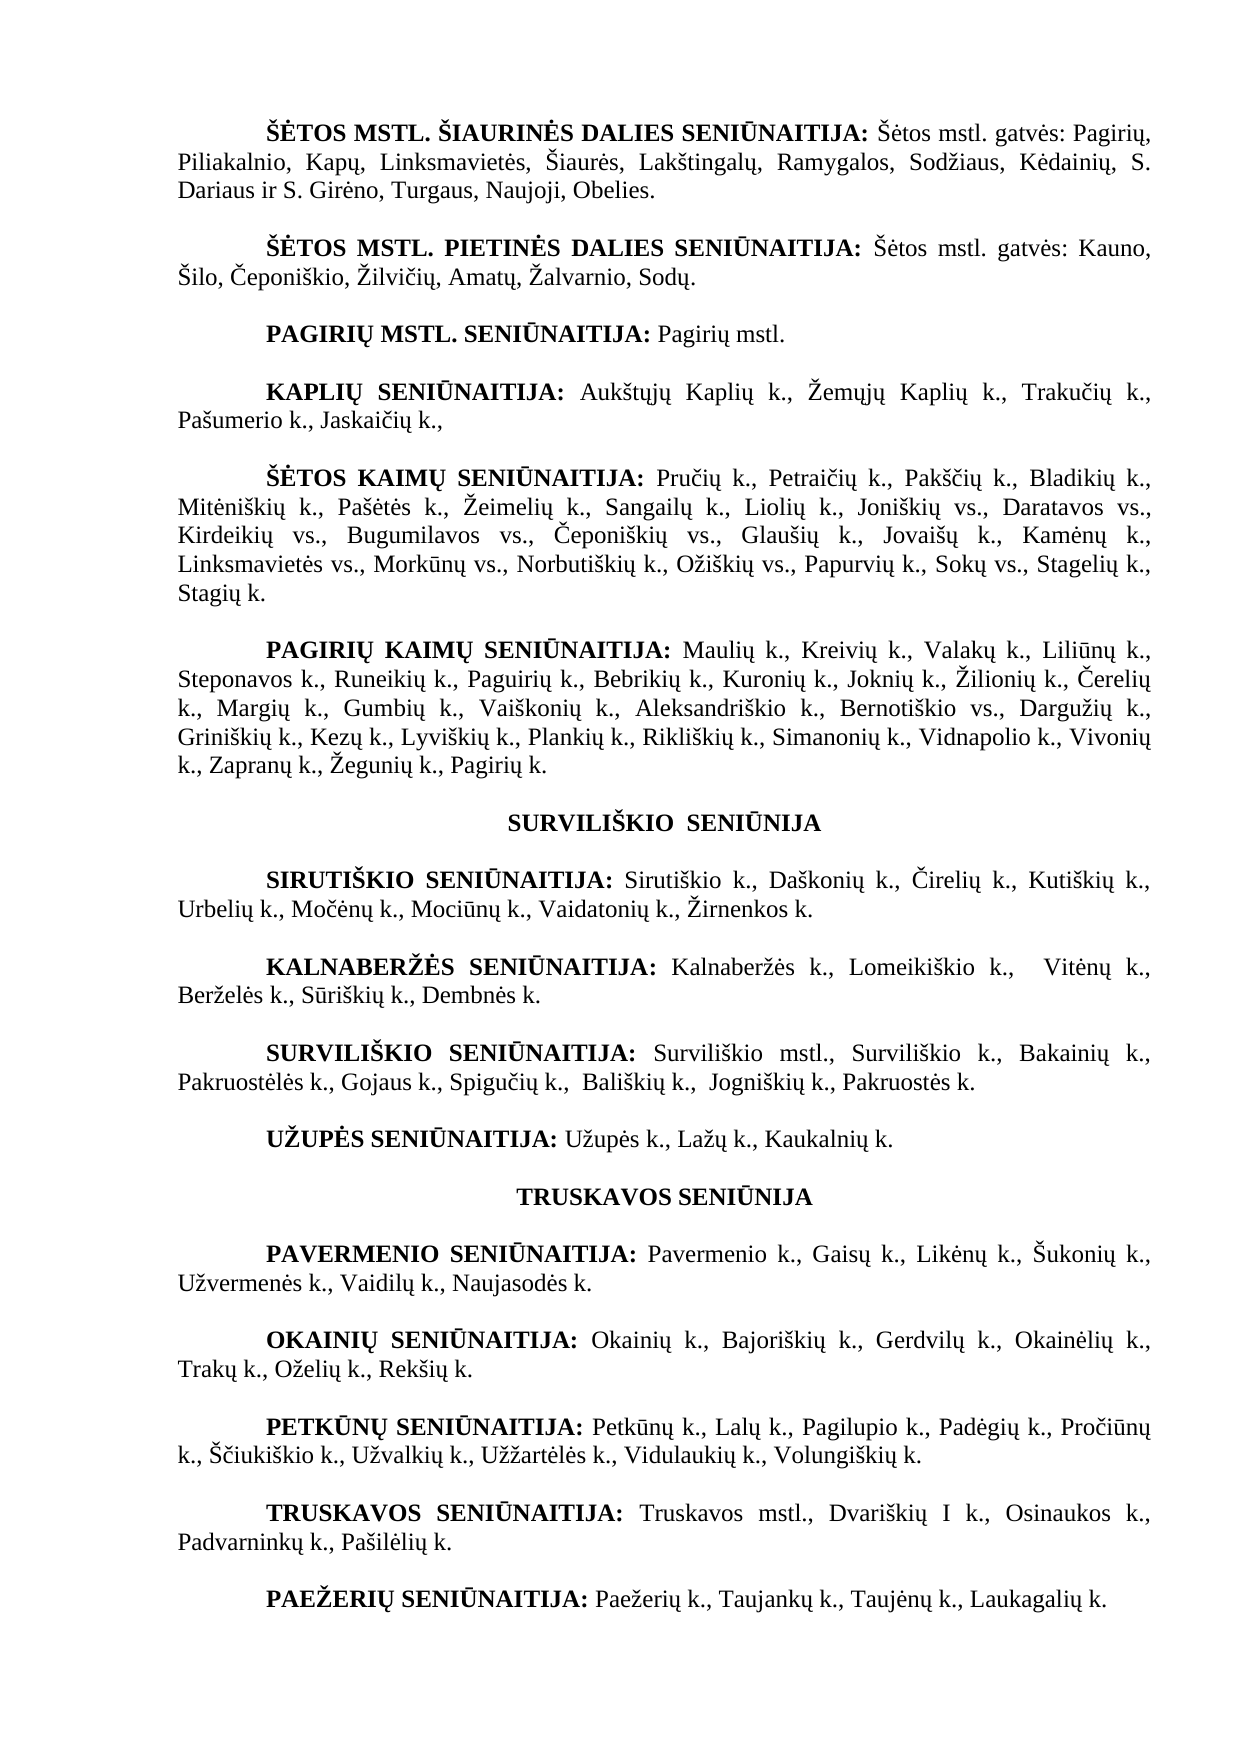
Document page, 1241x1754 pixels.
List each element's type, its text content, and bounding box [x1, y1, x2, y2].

text Šėtos kaimų seniūnaitija: Pručių k., Petraičių k., Pakščių k., Bladikių k., Mitėniškių k., Pašėtės k., Žeimelių k., Sangailų k., Liolių k., Joniškių vs., Daratavos vs., Kirdeikių vs., Bugumilavos vs., Čeponiškių vs., Glaušių k., Jovaišų k., Kamėnų k., Linksmavietės vs., Morkūnų vs., Norbutiškių k., Ožiškių vs., Papurvių k., Sokų vs., Stagelių k., Stagių k. [177, 463, 1152, 607]
text Truskavos seniūnija [177, 1182, 1152, 1211]
text Šėtos mstl. šiaurinės dalies seniūnaitija: Šėtos mstl. gatvės: Pagirių, Piliakalnio, Kapų, Linksmavietės, Šiaurės, Lakštingalų, Ramygalos, Sodžiaus, Kėdainių, S. Dariaus ir S. Girėno, Turgaus, Naujoji, Obelies. [177, 118, 1152, 204]
text Pagirių kaimų seniūnaitija: Maulių k., Kreivių k., Valakų k., Liliūnų k., Steponavos k., Runeikių k., Paguirių k., Bebrikių k., Kuronių k., Joknių k., Žilionių k., Čerelių k., Margių k., Gumbių k., Vaiškonių k., Aleksandriškio k., Bernotiškio vs., Dargužių k., Griniškių k., Kezų k., Lyviškių k., Plankių k., Rikliškių k., Simanonių k., Vidnapolio k., Vivonių k., Zapranų k., Žegunių k., Pagirių k. [177, 636, 1152, 779]
text Surviliškio seniūnija [177, 808, 1152, 837]
text Pavermenio seniūnaitija: Pavermenio k., Gaisų k., Likėnų k., Šukonių k., Užvermenės k., Vaidilų k., Naujasodės k. [177, 1239, 1152, 1297]
text SURVILIŠKIO seniūnaitija: Surviliškio mstl., Surviliškio k., Bakainių k., Pakruostėlės k., Gojaus k., Spigučių k., Bališkių k., Jogniškių k., Pakruostės k. [177, 1038, 1152, 1096]
text Kaplių seniūnaitija: Aukštųjų Kaplių k., Žemųjų Kaplių k., Trakučių k., Pašumerio k., Jaskaičių k., [177, 377, 1152, 434]
text Šėtos mstl. pietinės dalies seniūnaitija: Šėtos mstl. gatvės: Kauno, Šilo, Čeponiškio, Žilvičių, Amatų, Žalvarnio, Sodų. [177, 233, 1152, 291]
text UŽUPĖS seniūnaitija: Užupės k., Lažų k., Kaukalnių k. [177, 1124, 1152, 1153]
text PAEŽERIŲ SENIŪNAITIJA: Paežerių k., Taujankų k., Taujėnų k., Laukagalių k. [177, 1584, 1152, 1613]
text KALNABERŽĖS seniūnaitija: Kalnaberžės k., Lomeikiškio k., Vitėnų k., Berželės k., Sūriškių k., Dembnės k. [177, 952, 1152, 1009]
text PETKŪNŲ SENIŪNAITIJA: Petkūnų k., Lalų k., Pagilupio k., Padėgių k., Pročiūnų k., Ščiukiškio k., Užvalkių k., Užžartėlės k., Vidulaukių k., Volungiškių k. [177, 1412, 1152, 1469]
text OKAINIŲ SENIŪNAITIJA: Okainių k., Bajoriškių k., Gerdvilų k., Okainėlių k., Trakų k., Oželių k., Rekšių k. [177, 1326, 1152, 1383]
text SIRUTIŠKIO seniūnaitija: Sirutiškio k., Daškonių k., Čirelių k., Kutiškių k., Urbelių k., Močėnų k., Mociūnų k., Vaidatonių k., Žirnenkos k. [177, 866, 1152, 923]
text TRUSKAVOS SENIŪNAITIJA: Truskavos mstl., Dvariškių I k., Osinaukos k., Padvarninkų k., Pašilėlių k. [177, 1498, 1152, 1556]
text Pagirių mstl. seniūnaitija: Pagirių mstl. [177, 319, 1152, 348]
